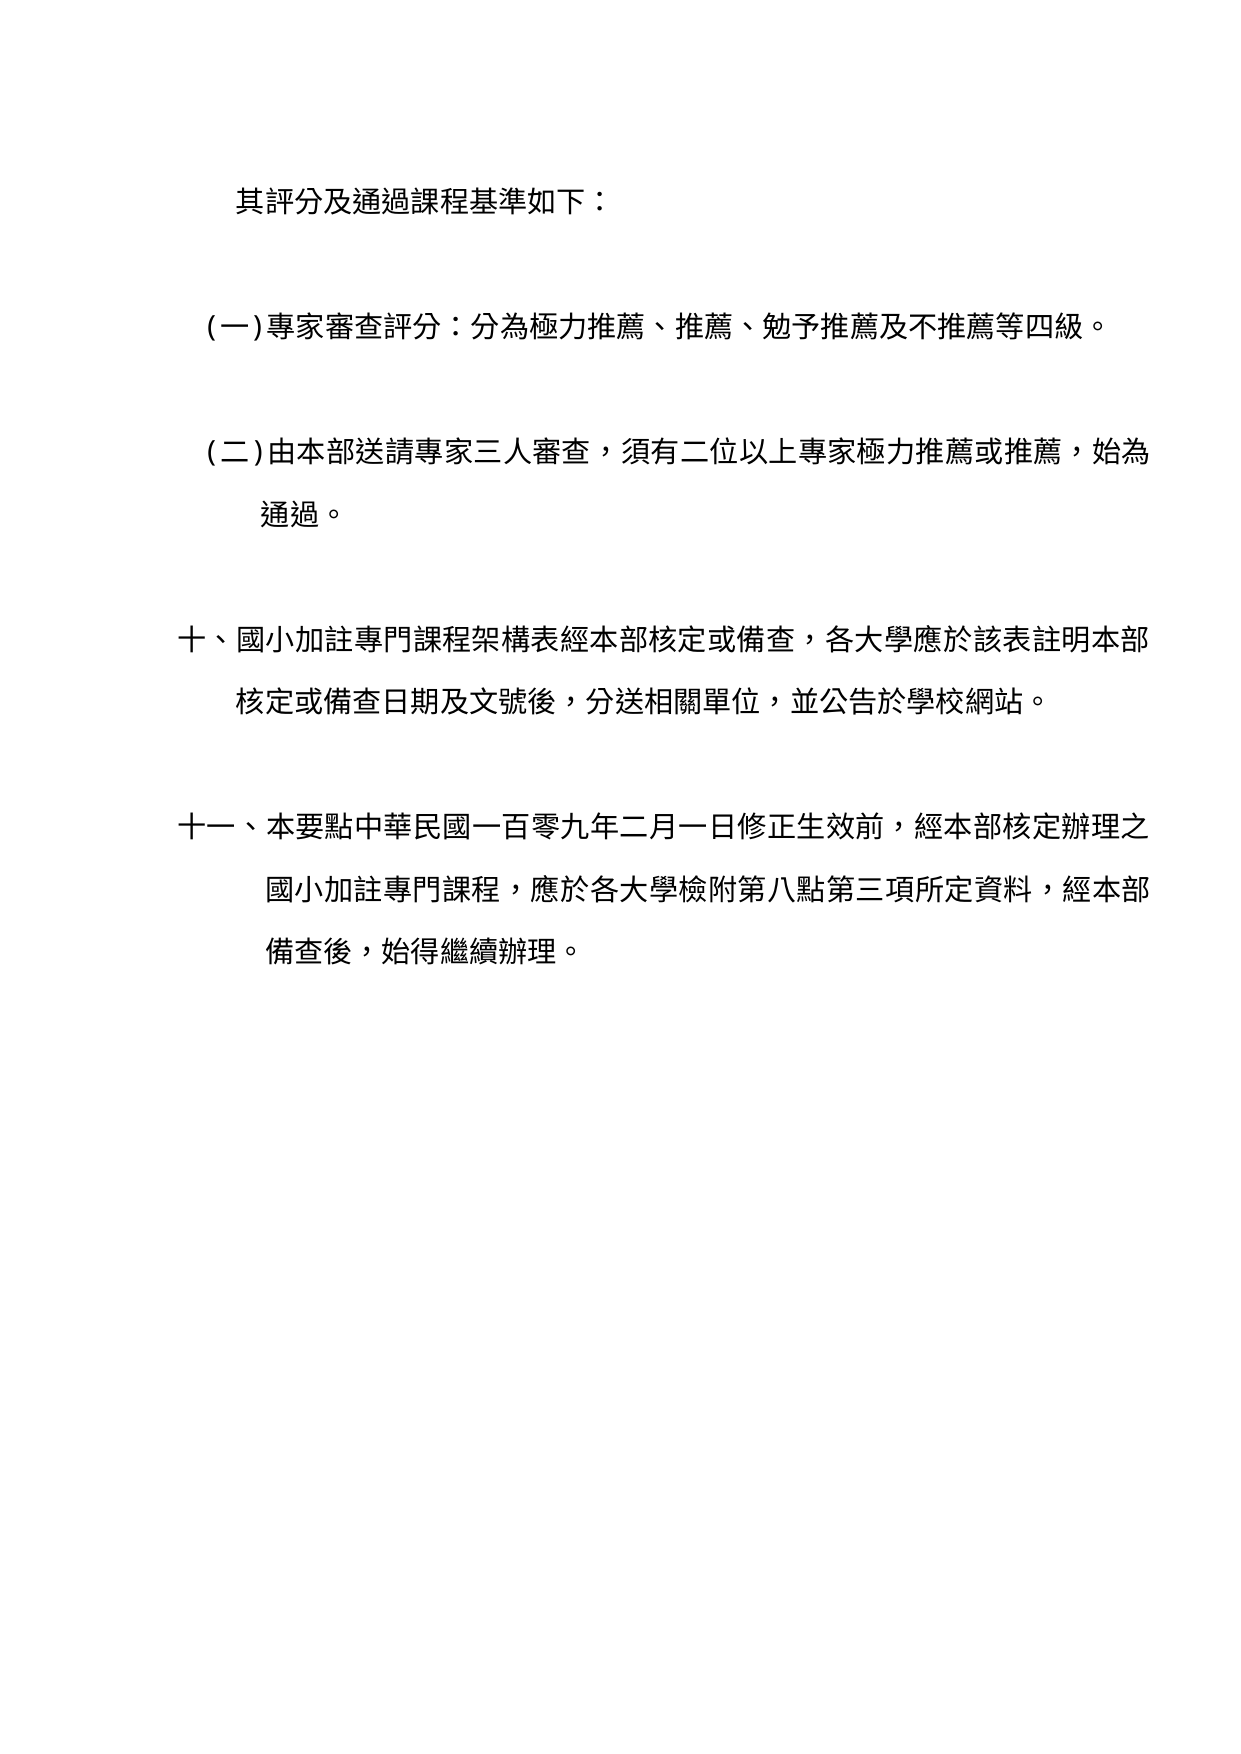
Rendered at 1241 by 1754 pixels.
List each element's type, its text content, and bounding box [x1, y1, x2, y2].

text 十一、本要點中華民國一百零九年二月一日修正生效前，經本部核定辦理之國小加註專門課程，應於各大學檢附第八點第三項所定資料，經本部備查後，始得繼續辦理。 [177, 783, 1152, 971]
text 十、國小加註專門課程架構表經本部核定或備查，各大學應於該表註明本部核定或備查日期及文號後，分送相關單位，並公告於學校網站。 [177, 596, 1152, 721]
text (一)專家審查評分：分為極力推薦、推薦、勉予推薦及不推薦等四級。 [202, 283, 1152, 346]
text (二)由本部送請專家三人審查，須有二位以上專家極力推薦或推薦，始為通過。 [202, 408, 1152, 533]
text 其評分及通過課程基準如下： [177, 158, 1152, 221]
